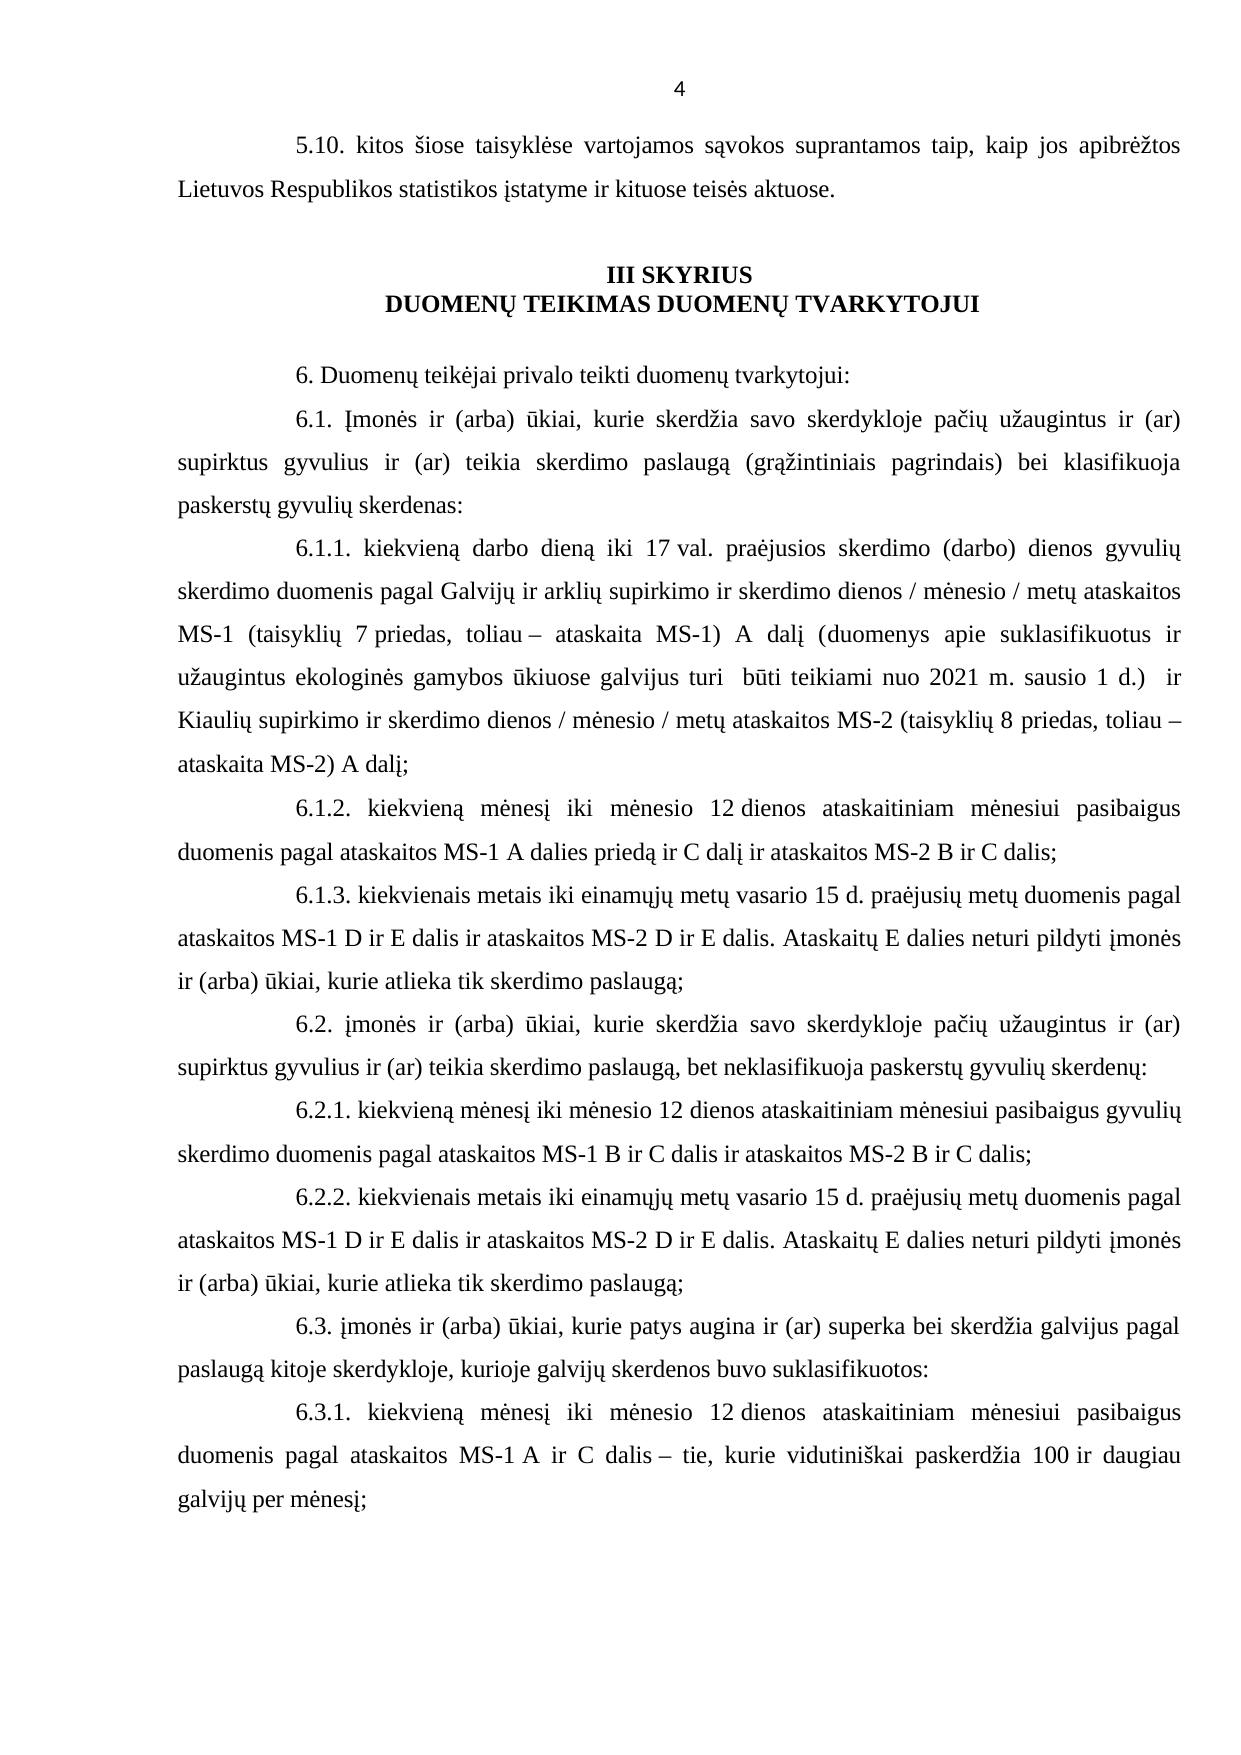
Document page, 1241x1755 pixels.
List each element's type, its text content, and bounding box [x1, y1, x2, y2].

text 6. Duomenų teikėjai privalo teikti duomenų tvarkytojui: [177, 361, 1181, 389]
text 6.3. įmonės ir (arba) ūkiai, kurie patys augina ir (ar) superka bei skerdžia galvijus pagal paslaugą kitoje skerdykloje, kurioje galvijų skerdenos buvo suklasifikuotos: [177, 1311, 1181, 1383]
text 6.2. įmonės ir (arba) ūkiai, kurie skerdžia savo skerdykloje pačių užaugintus ir (ar) supirktus gyvulius ir (ar) teikia skerdimo paslaugą, bet neklasifikuoja paskerstų gyvulių skerdenų: [177, 1009, 1181, 1081]
text 6.1. Įmonės ir (arba) ūkiai, kurie skerdžia savo skerdykloje pačių užaugintus ir (ar) supirktus gyvulius ir (ar) teikia skerdimo paslaugą (grąžintiniais pagrindais) bei klasifikuoja paskerstų gyvulių skerdenas: [177, 404, 1181, 519]
text 6.2.2. kiekvienais metais iki einamųjų metų vasario 15 d. praėjusių metų duomenis pagal ataskaitos MS-1 D ir E dalis ir ataskaitos MS-2 D ir E dalis. Ataskaitų E dalies neturi pildyti įmonės ir (arba) ūkiai, kurie atlieka tik skerdimo paslaugą; [177, 1182, 1181, 1297]
text 6.1.2. kiekvieną mėnesį iki mėnesio 12 dienos ataskaitiniam mėnesiui pasibaigus duomenis pagal ataskaitos MS-1 A dalies priedą ir C dalį ir ataskaitos MS-2 B ir C dalis; [177, 792, 1181, 866]
text 6.1.3. kiekvienais metais iki einamųjų metų vasario 15 d. praėjusių metų duomenis pagal ataskaitos MS-1 D ir E dalis ir ataskaitos MS-2 D ir E dalis. Ataskaitų E dalies neturi pildyti įmonės ir (arba) ūkiai, kurie atlieka tik skerdimo paslaugą; [177, 880, 1181, 995]
text 6.3.1. kiekvieną mėnesį iki mėnesio 12 dienos ataskaitiniam mėnesiui pasibaigus duomenis pagal ataskaitos MS-1 A ir C dalis – tie, kurie vidutiniškai paskerdžia 100 ir daugiau galvijų per mėnesį; [177, 1397, 1181, 1512]
text III skyrius [177, 260, 1181, 289]
text DUOMENŲ TEIKIMAS DUOMENŲ TVARKYTOJUI [177, 289, 1181, 317]
text 6.1.1. kiekvieną darbo dieną iki 17 val. praėjusios skerdimo (darbo) dienos gyvulių skerdimo duomenis pagal Galvijų ir arklių supirkimo ir skerdimo dienos / mėnesio / metų ataskaitos MS-1 (taisyklių 7 priedas, toliau – ataskaita MS-1) A dalį (duomenys apie suklasifikuotus ir užaugintus ekologinės gamybos ūkiuose galvijus turi būti teikiami nuo 2021 m. sausio 1 d.) ir Kiaulių supirkimo ir skerdimo dienos / mėnesio / metų ataskaitos MS-2 (taisyklių 8 priedas, toliau – ataskaita MS-2) A dalį; [177, 533, 1181, 777]
text 6.2.1. kiekvieną mėnesį iki mėnesio 12 dienos ataskaitiniam mėnesiui pasibaigus gyvulių skerdimo duomenis pagal ataskaitos MS-1 B ir C dalis ir ataskaitos MS-2 B ir C dalis; [177, 1096, 1181, 1167]
text 5.10. kitos šiose taisyklėse vartojamos sąvokos suprantamos taip, kaip jos apibrėžtos Lietuvos Respublikos statistikos įstatyme ir kituose teisės aktuose. [177, 131, 1181, 202]
